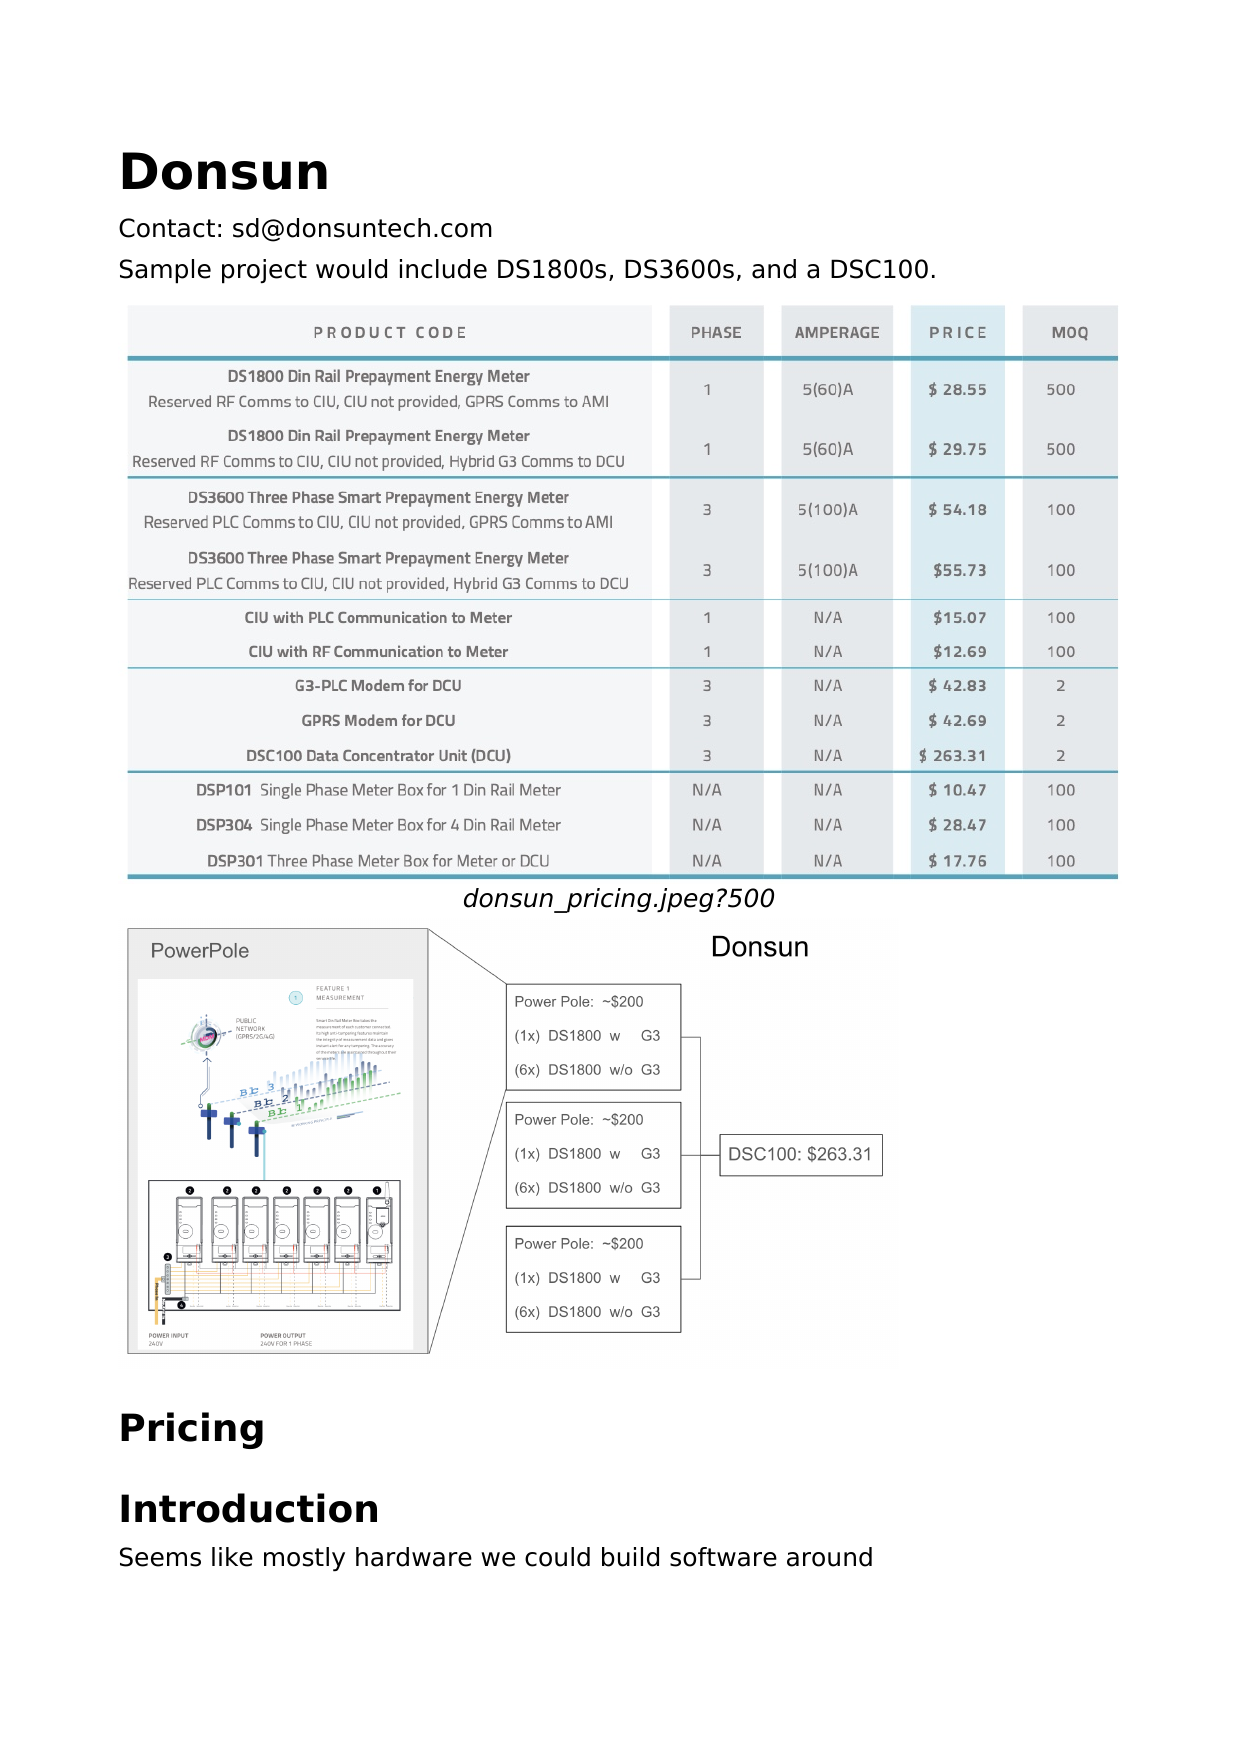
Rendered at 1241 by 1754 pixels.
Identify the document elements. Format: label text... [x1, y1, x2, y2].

text Contact: sd@donsuntech.com [118, 214, 1122, 243]
subtitle Donsun [118, 143, 1122, 201]
picture [118, 297, 1123, 884]
text Seems like mostly hardware we could build software around [118, 1543, 1122, 1573]
subtitle Pricing [118, 1406, 1122, 1450]
text donsun_pricing.jpeg?500 [118, 884, 1122, 913]
text [118, 913, 1122, 1369]
picture [118, 918, 900, 1369]
text Sample project would include DS1800s, DS3600s, and a DSC100. [118, 256, 1122, 297]
subtitle Introduction [118, 1487, 1122, 1531]
